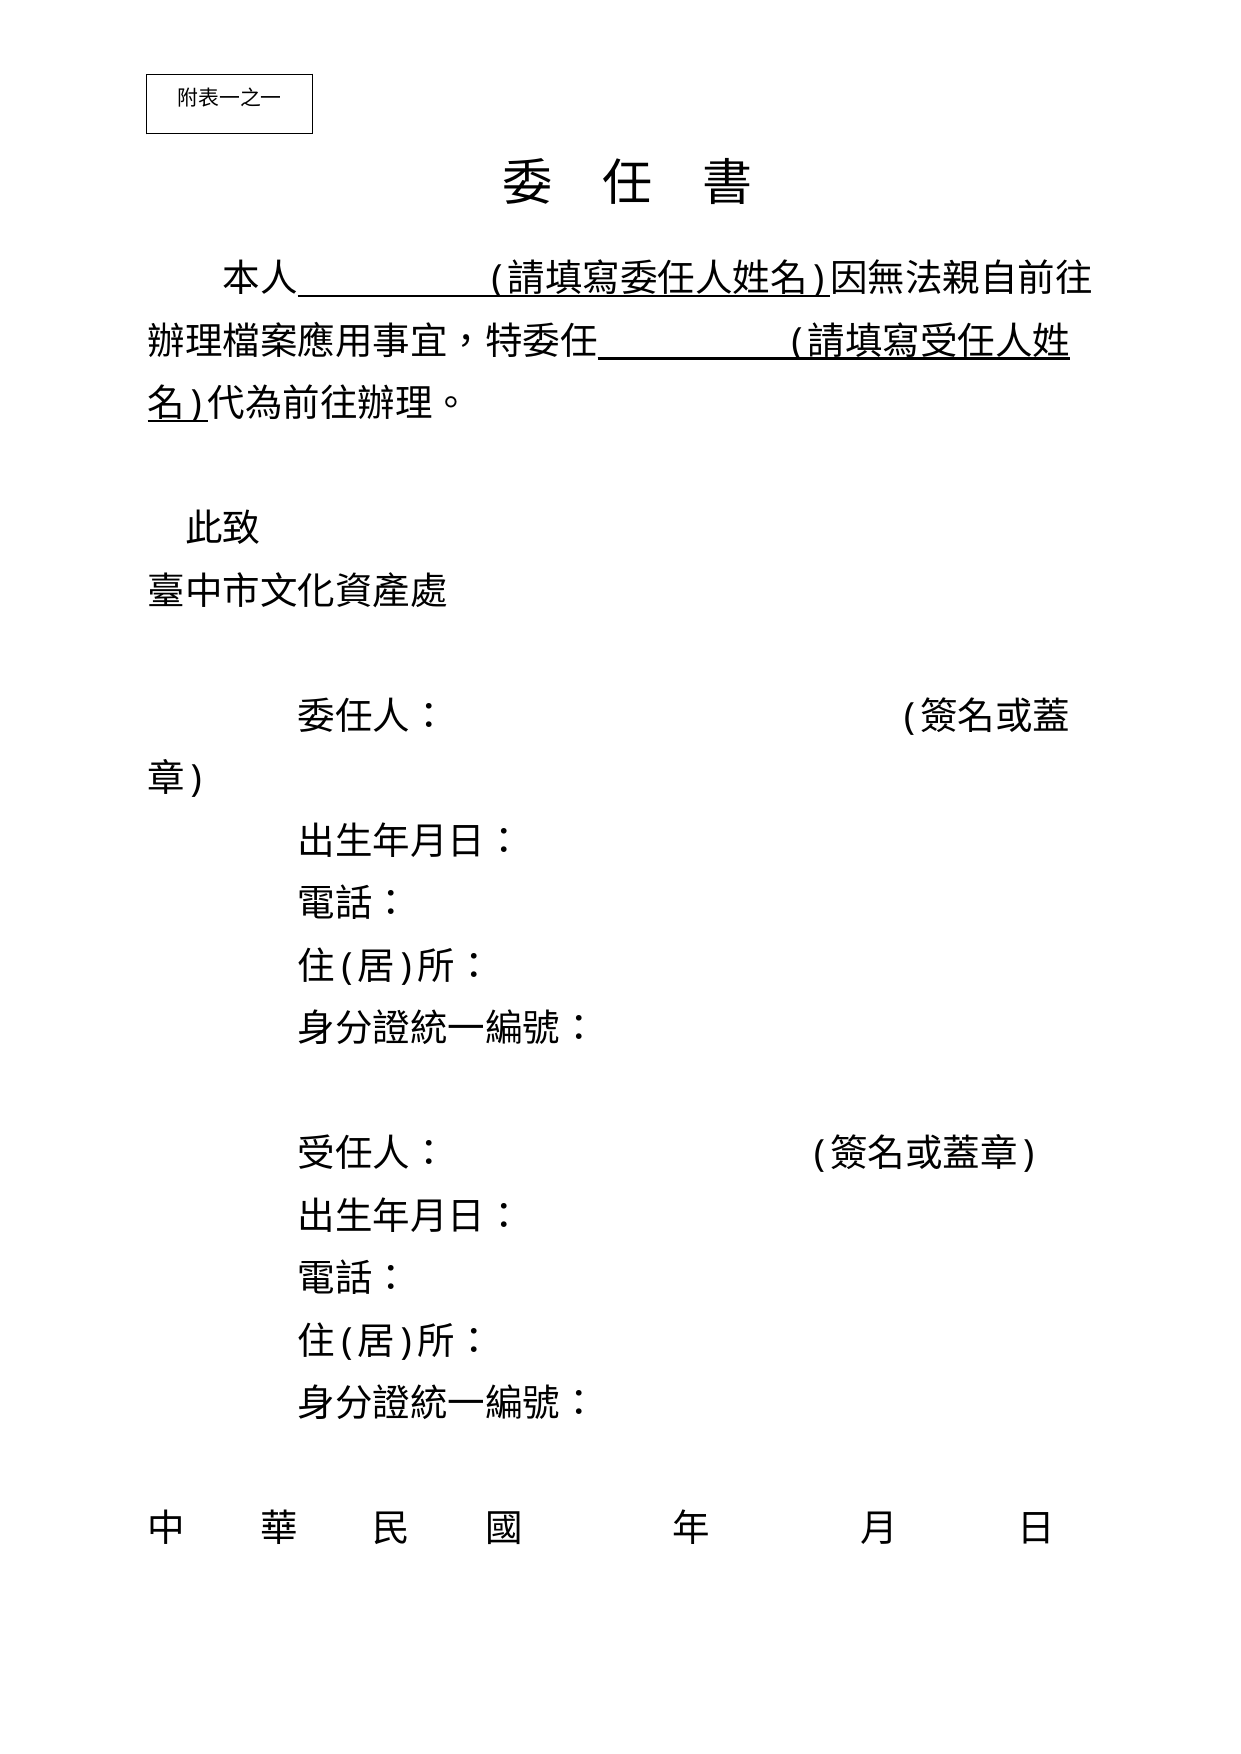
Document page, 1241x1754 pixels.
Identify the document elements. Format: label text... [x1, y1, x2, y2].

text 附表一之一 [156, 83, 303, 112]
subtitle 電話： [148, 1242, 1107, 1304]
subtitle 電話： [148, 867, 1107, 929]
subtitle 住(居)所： [148, 1304, 1107, 1367]
subtitle [147, 75, 312, 133]
subtitle 委任人： (簽名或蓋章) [148, 679, 1107, 804]
subtitle 住(居)所： [148, 929, 1107, 992]
subtitle 委 任 書 [148, 150, 1107, 212]
subtitle 出生年月日： [148, 804, 1107, 867]
subtitle 受任人： (簽名或蓋章) [148, 1117, 1107, 1179]
subtitle 身分證統一編號： [148, 992, 1107, 1054]
subtitle 本人 (請填寫委任人姓名)因無法親自前往辦理檔案應用事宜，特委任 (請填寫受任人姓名)代為前往辦理。 [148, 242, 1107, 429]
subtitle 出生年月日： [148, 1179, 1107, 1242]
subtitle 此致 [148, 492, 1107, 554]
subtitle 中 華 民 國 年 月 日 [148, 1492, 1107, 1554]
subtitle 臺中市文化資產處 [148, 554, 1107, 617]
subtitle 身分證統一編號： [148, 1367, 1107, 1429]
